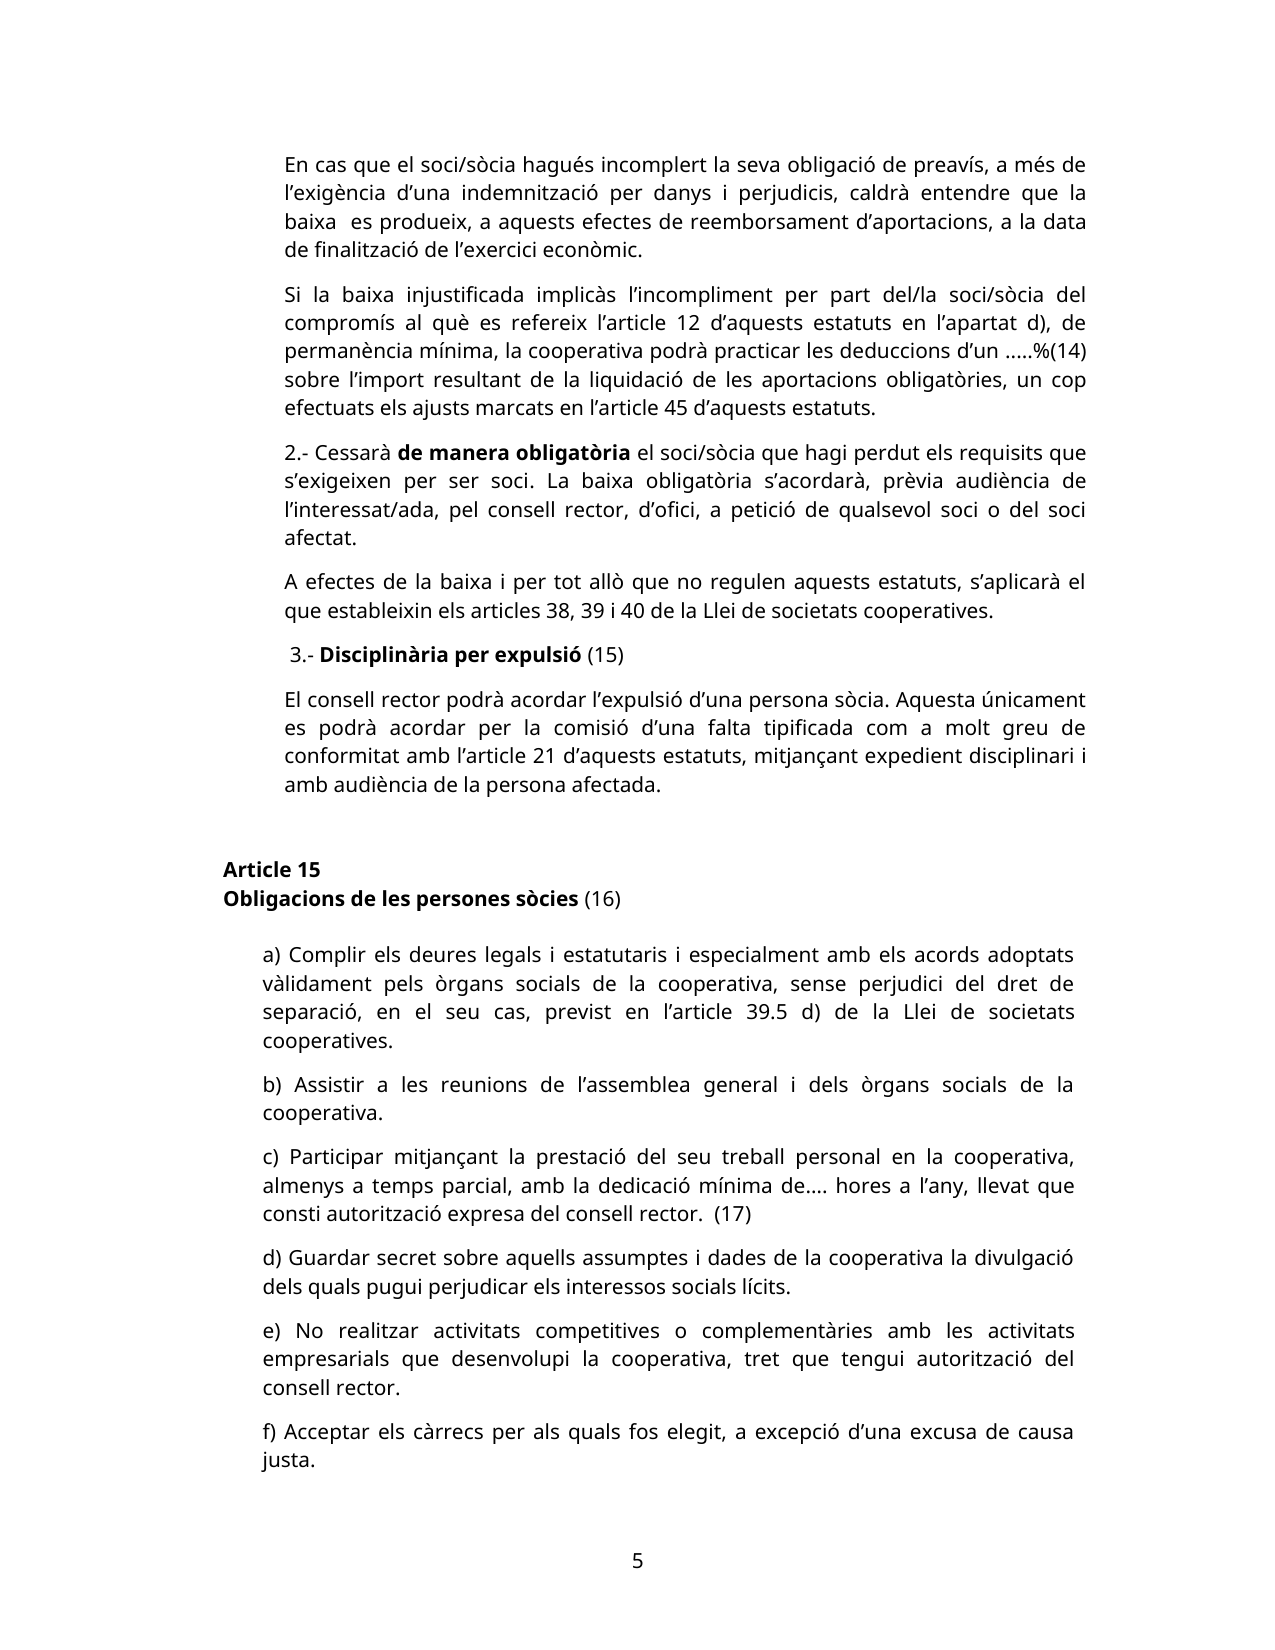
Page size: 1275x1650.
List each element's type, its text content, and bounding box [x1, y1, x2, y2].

text El consell rector podrà acordar l’expulsió d’una persona sòcia. Aquesta únicament es podrà acordar per la comisió d’una falta tipificada com a molt greu de conformitat amb l’article 21 d’aquests estatuts, mitjançant expedient disciplinari i amb audiència de la persona afectada. [284, 685, 1087, 798]
text Obligacions de les persones sòcies (16) [217, 884, 1087, 912]
text Article 15 [217, 855, 1087, 884]
list e) No realitzar activitats competitives o complementàries amb les activitats empresarials que desenvolupi la cooperativa, tret que tengui autorització del consell rector. [262, 1316, 1076, 1401]
text A efectes de la baixa i per tot allò que no regulen aquests estatuts, s’aplicarà el que estableixin els articles 38, 39 i 40 de la Llei de societats cooperatives. [284, 567, 1087, 624]
list a) Complir els deures legals i estatutaris i especialment amb els acords adoptats vàlidament pels òrgans socials de la cooperativa, sense perjudici del dret de separació, en el seu cas, previst en l’article 39.5 d) de la Llei de societats cooperatives. [262, 941, 1076, 1054]
list b) Assistir a les reunions de l’assemblea general i dels òrgans socials de la cooperativa. [262, 1070, 1076, 1127]
text En cas que el soci/sòcia hagués incomplert la seva obligació de preavís, a més de l’exigència d’una indemnització per danys i perjudicis, caldrà entendre que la baixa es produeix, a aquests efectes de reemborsament d’aportacions, a la data de finalització de l’exercici econòmic. [284, 150, 1087, 264]
text 3.- Disciplinària per expulsió (15) [284, 640, 1087, 669]
list d) Guardar secret sobre aquells assumptes i dades de la cooperativa la divulgació dels quals pugui perjudicar els interessos socials lícits. [262, 1243, 1076, 1300]
text Si la baixa injustificada implicàs l’incompliment per part del/la soci/sòcia del compromís al què es refereix l’article 12 d’aquests estatuts en l’apartat d), de permanència mínima, la cooperativa podrà practicar les deduccions d’un .....%(14) sobre l’import resultant de la liquidació de les aportacions obligatòries, un cop efectuats els ajusts marcats en l’article 45 d’aquests estatuts. [284, 280, 1087, 422]
list f) Acceptar els càrrecs per als quals fos elegit, a excepció d’una excusa de causa justa. [262, 1417, 1076, 1474]
list c) Participar mitjançant la prestació del seu treball personal en la cooperativa, almenys a temps parcial, amb la dedicació mínima de…. hores a l’any, llevat que consti autorització expresa del consell rector. (17) [262, 1142, 1076, 1228]
text 2.- Cessarà de manera obligatòria el soci/sòcia que hagi perdut els requisits que s’exigeixen per ser soci. La baixa obligatòria s’acordarà, prèvia audiència de l’interessat/ada, pel consell rector, d’ofici, a petició de qualsevol soci o del soci afectat. [284, 438, 1087, 552]
